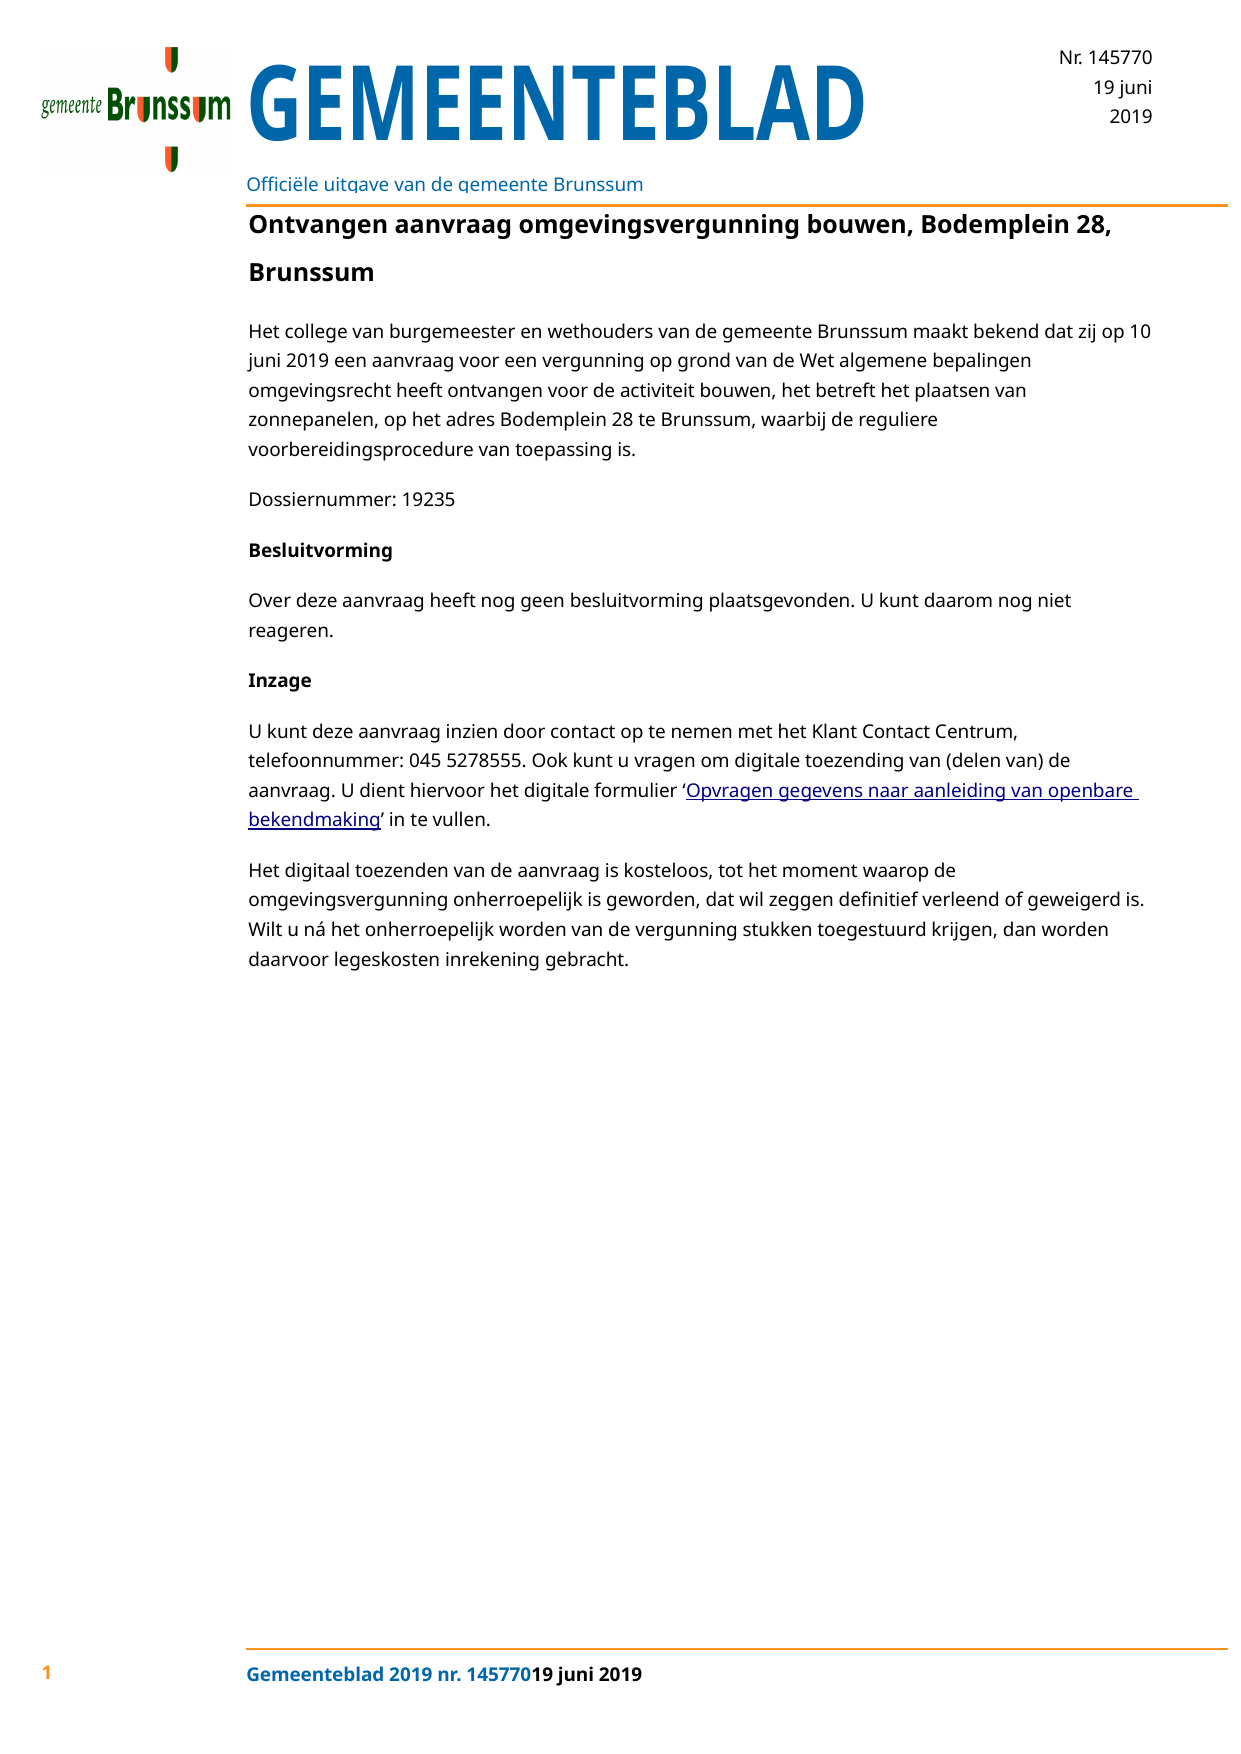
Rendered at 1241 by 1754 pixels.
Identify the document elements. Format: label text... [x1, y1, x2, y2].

text U kunt deze aanvraag inzien door contact op te nemen met het Klant Contact Centrum, telefoonnummer: 045 5278555. Ook kunt u vragen om digitale toezending van (delen van) de aanvraag. U dient hiervoor het digitale formulier ‘Opvragen gegevens naar aanleiding van openbare bekendmaking’ in te vullen. [248, 718, 1152, 832]
text Dossiernummer: 19235 [248, 487, 1152, 512]
picture [41, 47, 231, 172]
text Het college van burgemeester en wethouders van de gemeente Brunssum maakt bekend dat zij op 10 juni 2019 een aanvraag voor een vergunning op grond van de Wet algemene bepalingen omgevingsrecht heeft ontvangen voor de activiteit bouwen, het betreft het plaatsen van zonnepanelen, op het adres Bodemplein 28 te Brunssum, waarbij de reguliere voorbereidingsprocedure van toepassing is. [248, 318, 1152, 462]
text Ontvangen aanvraag omgevingsvergunning bouwen, Bodemplein 28, Brunssum [248, 207, 1152, 288]
text Inzage [248, 667, 1152, 693]
text Besluitvorming [248, 537, 1152, 563]
text Over deze aanvraag heeft nog geen besluitvorming plaatsgevonden. U kunt daarom nog niet reageren. [248, 587, 1152, 643]
text Het digitaal toezenden van de aanvraag is kosteloos, tot het moment waarop de omgevingsvergunning onherroepelijk is geworden, dat wil zeggen definitief verleend of geweigerd is. Wilt u ná het onherroepelijk worden van de vergunning stukken toegestuurd krijgen, dan worden daarvoor legeskosten inrekening gebracht. [248, 857, 1152, 972]
